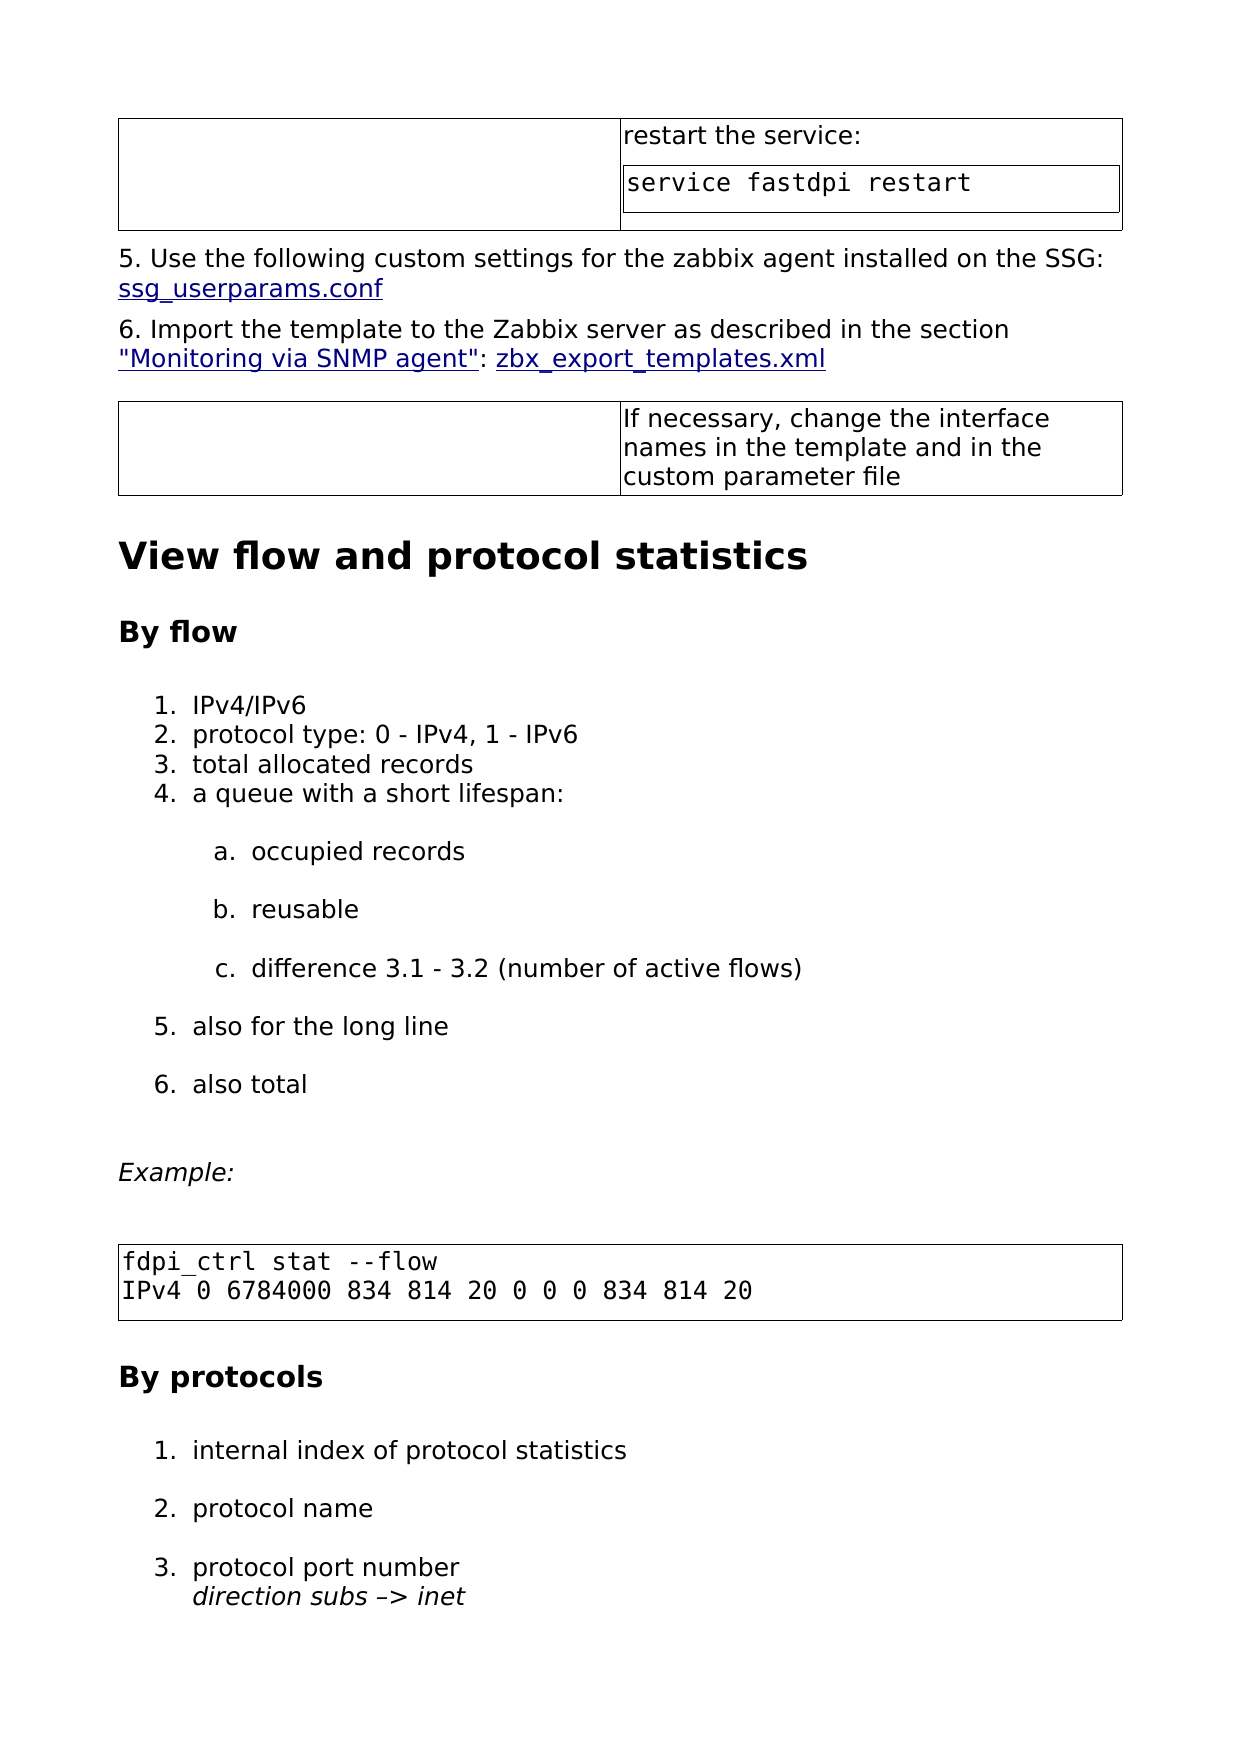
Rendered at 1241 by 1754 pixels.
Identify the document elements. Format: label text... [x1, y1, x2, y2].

table_header If necessary, change the interface names in the template and in the custom parameter file [621, 402, 1122, 494]
subtitle View flow and protocol statistics [118, 534, 1122, 578]
subtitle By protocols [118, 1360, 1122, 1394]
list protocol port number direction subs –> inet [177, 1553, 1122, 1611]
table_header service fastdpi restart [624, 166, 1119, 212]
list total allocated records [177, 750, 1122, 779]
table_header [119, 119, 620, 230]
list also for the long line [177, 1012, 1122, 1071]
list internal index of protocol statistics [177, 1436, 1122, 1494]
list protocol type: 0 - IPv4, 1 - IPv6 [177, 721, 1122, 750]
text Example: [118, 1158, 1122, 1217]
text 6. Import the template to the Zabbix server as described in the section "Monitoring via SNMP agent": zbx_export_templates.xml [118, 316, 1122, 374]
list protocol name [177, 1494, 1122, 1553]
table_header [119, 402, 620, 494]
list reusable [236, 896, 1122, 954]
list occupied records [236, 837, 1122, 896]
list also total [177, 1071, 1122, 1129]
text 5. Use the following custom settings for the zabbix agent installed on the SSG: ssg_userparams.conf [118, 245, 1122, 303]
list difference 3.1 - 3.2 (number of active flows) [236, 954, 1122, 1012]
table_header restart the service: [621, 119, 1122, 230]
list a queue with a short lifespan: [177, 779, 1122, 837]
list IPv4/IPv6 [177, 692, 1122, 721]
subtitle By flow [118, 616, 1122, 649]
table_header fdpi_ctrl stat --flow IPv4 0 6784000 834 814 20 0 0 0 834 814 20 [119, 1245, 1122, 1320]
